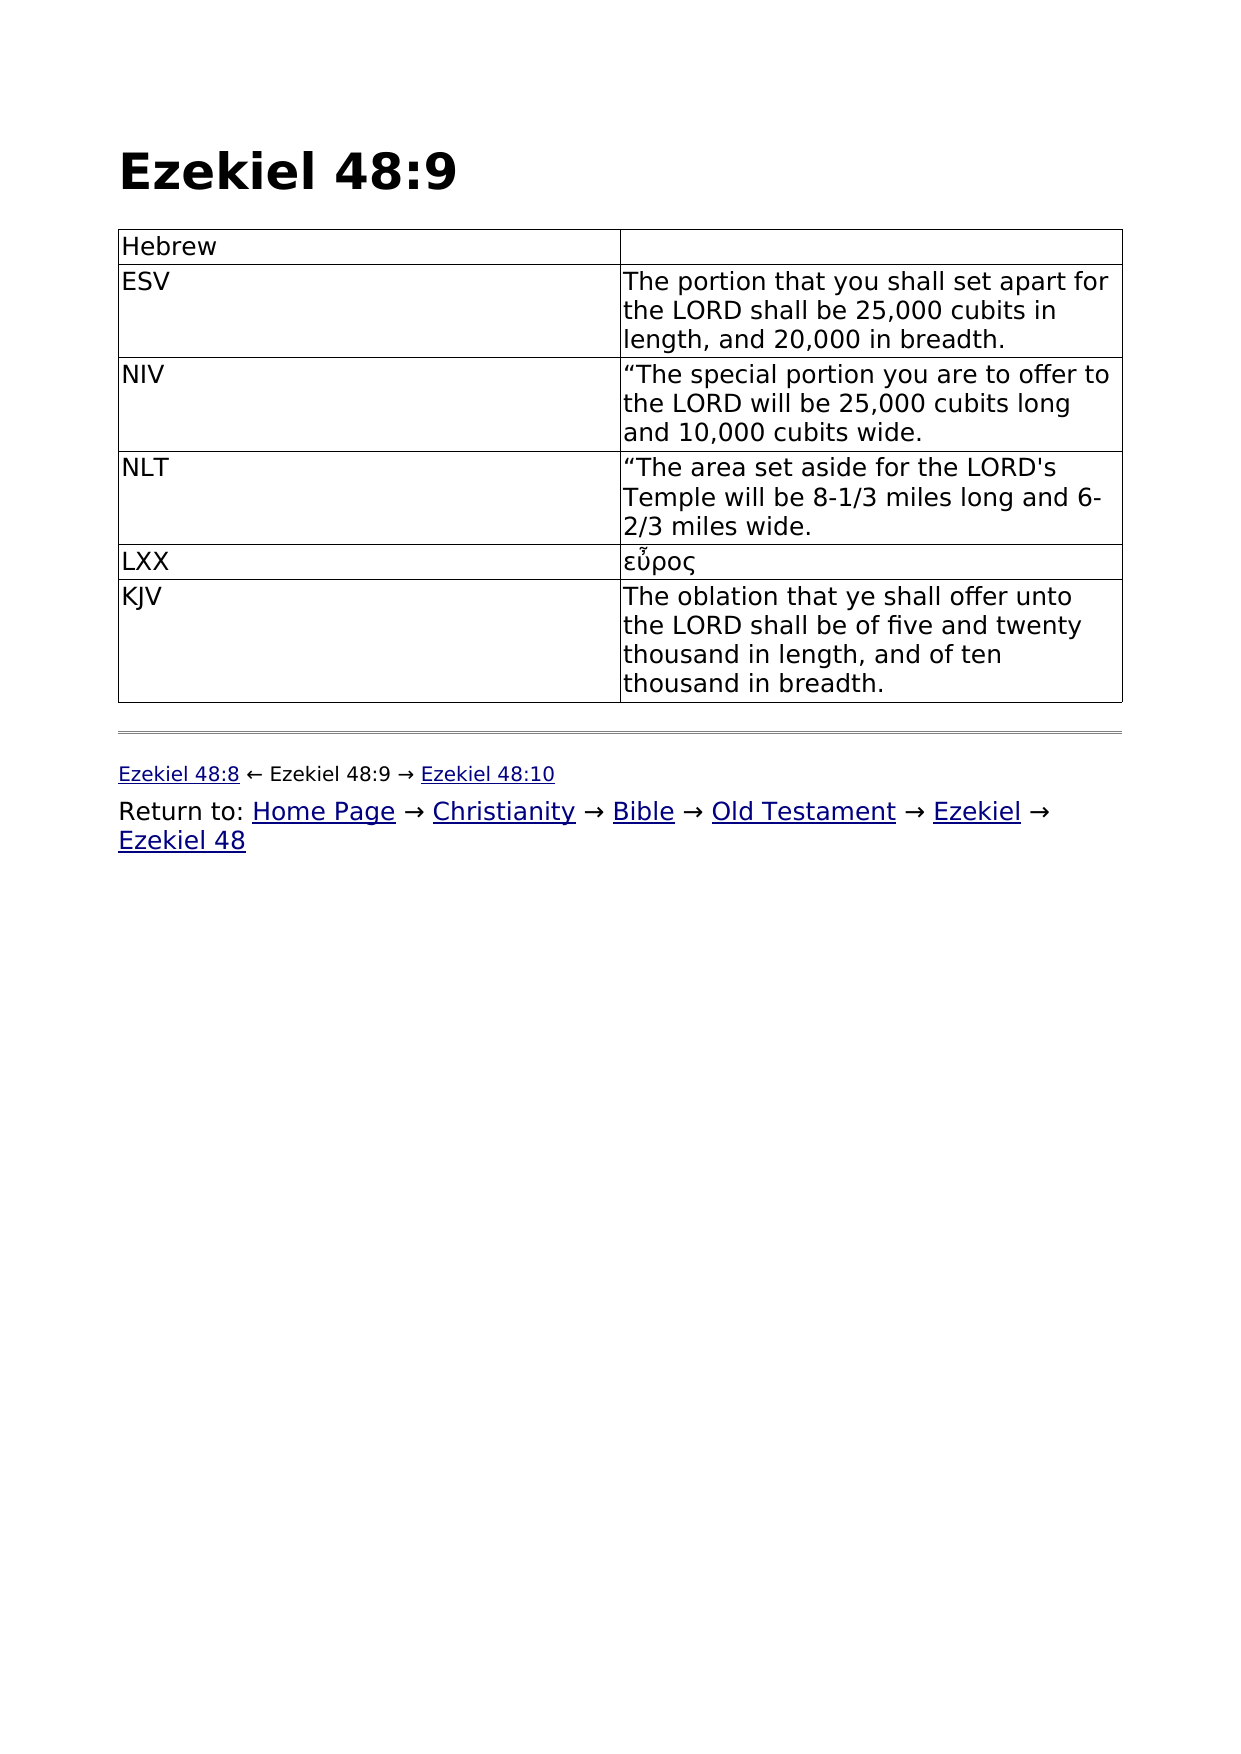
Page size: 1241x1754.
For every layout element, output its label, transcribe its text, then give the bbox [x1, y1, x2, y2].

table_header Hebrew [119, 230, 620, 264]
table_cell NIV [119, 358, 620, 451]
table_cell NLT [119, 452, 620, 544]
table_cell “The area set aside for the LORD's Temple will be 8-1/3 miles long and 6-2/3 miles wide. [621, 452, 1122, 544]
table_cell KJV [119, 580, 620, 702]
table_cell The portion that you shall set apart for the LORD shall be 25,000 cubits in length, and 20,000 in breadth. [621, 265, 1122, 357]
text Ezekiel 48:8 ← Ezekiel 48:9 → Ezekiel 48:10 [118, 763, 1122, 797]
table_header [621, 230, 1122, 264]
table_cell “The special portion you are to offer to the LORD will be 25,000 cubits long and 10,000 cubits wide. [621, 358, 1122, 451]
subtitle Ezekiel 48:9 [118, 143, 1122, 201]
table_cell The oblation that ye shall offer unto the LORD shall be of five and twenty thousand in length, and of ten thousand in breadth. [621, 580, 1122, 702]
table_cell ESV [119, 265, 620, 357]
text Return to: Home Page → Christianity → Bible → Old Testament → Ezekiel → Ezekiel 48 [118, 797, 1122, 855]
table_cell εὖρος [621, 545, 1122, 579]
table_cell LXX [119, 545, 620, 579]
